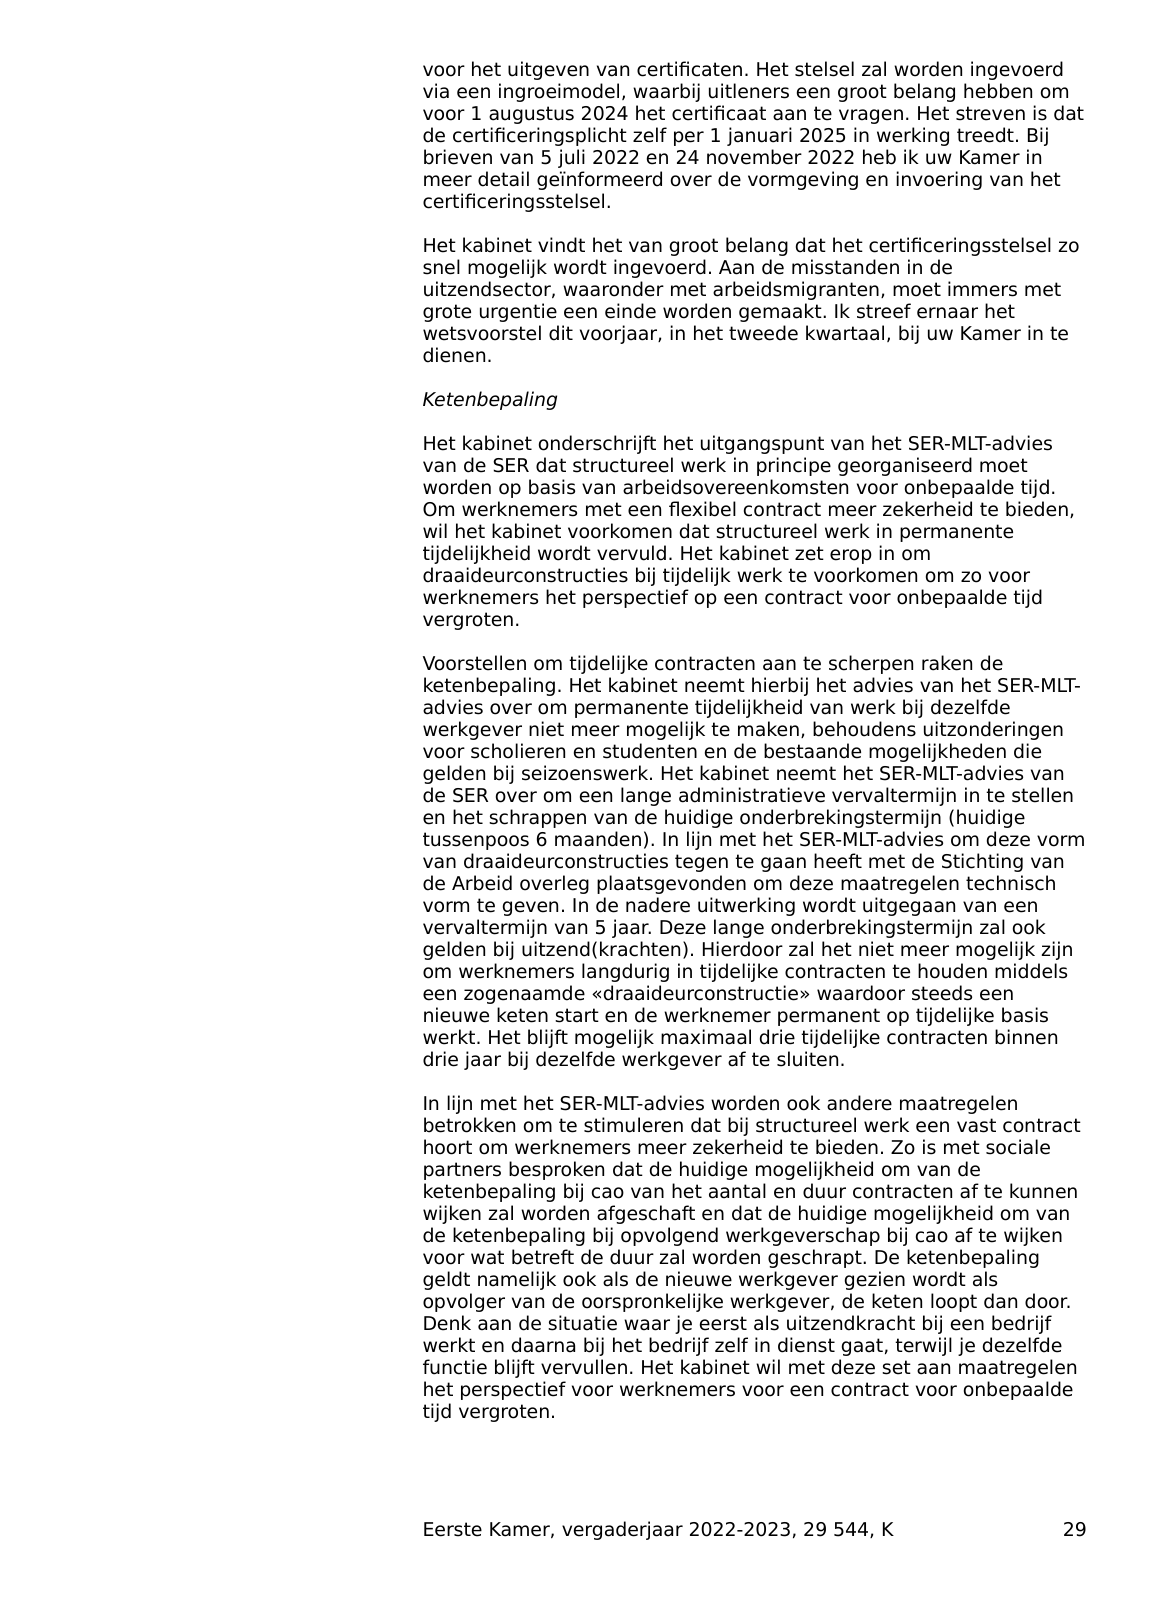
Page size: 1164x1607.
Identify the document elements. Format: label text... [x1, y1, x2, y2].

text Voorstellen om tijdelijke contracten aan te scherpen raken de ketenbepaling. Het kabinet neemt hierbij het advies van het SER-MLT-advies over om permanente tijdelijkheid van werk bij dezelfde werkgever niet meer mogelijk te maken, behoudens uitzonderingen voor scholieren en studenten en de bestaande mogelijkheden die gelden bij seizoenswerk. Het kabinet neemt het SER-MLT-advies van de SER over om een lange administratieve vervaltermijn in te stellen en het schrappen van de huidige onderbrekingstermijn (huidige tussenpoos 6 maanden). In lijn met het SER-MLT-advies om deze vorm van draaideurconstructies tegen te gaan heeft met de Stichting van de Arbeid overleg plaatsgevonden om deze maatregelen technisch vorm te geven. In de nadere uitwerking wordt uitgegaan van een vervaltermijn van 5 jaar. Deze lange onderbrekingstermijn zal ook gelden bij uitzend(krachten). Hierdoor zal het niet meer mogelijk zijn om werknemers langdurig in tijdelijke contracten te houden middels een zogenaamde «draaideurconstructie» waardoor steeds een nieuwe keten start en de werknemer permanent op tijdelijke basis werkt. Het blijft mogelijk maximaal drie tijdelijke contracten binnen drie jaar bij dezelfde werkgever af te sluiten. [422, 653, 1087, 1071]
text Het kabinet vindt het van groot belang dat het certificeringsstelsel zo snel mogelijk wordt ingevoerd. Aan de misstanden in de uitzendsector, waaronder met arbeidsmigranten, moet immers met grote urgentie een einde worden gemaakt. Ik streef ernaar het wetsvoorstel dit voorjaar, in het tweede kwartaal, bij uw Kamer in te dienen. [422, 235, 1087, 367]
text Het kabinet onderschrijft het uitgangspunt van het SER-MLT-advies van de SER dat structureel werk in principe georganiseerd moet worden op basis van arbeidsovereenkomsten voor onbepaalde tijd. Om werknemers met een flexibel contract meer zekerheid te bieden, wil het kabinet voorkomen dat structureel werk in permanente tijdelijkheid wordt vervuld. Het kabinet zet erop in om draaideurconstructies bij tijdelijk werk te voorkomen om zo voor werknemers het perspectief op een contract voor onbepaalde tijd vergroten. [422, 433, 1087, 631]
subtitle Ketenbepaling [422, 389, 1087, 411]
text In lijn met het SER-MLT-advies worden ook andere maatregelen betrokken om te stimuleren dat bij structureel werk een vast contract hoort om werknemers meer zekerheid te bieden. Zo is met sociale partners besproken dat de huidige mogelijkheid om van de ketenbepaling bij cao van het aantal en duur contracten af te kunnen wijken zal worden afgeschaft en dat de huidige mogelijkheid om van de ketenbepaling bij opvolgend werkgeverschap bij cao af te wijken voor wat betreft de duur zal worden geschrapt. De ketenbepaling geldt namelijk ook als de nieuwe werkgever gezien wordt als opvolger van de oorspronkelijke werkgever, de keten loopt dan door. Denk aan de situatie waar je eerst als uitzendkracht bij een bedrijf werkt en daarna bij het bedrijf zelf in dienst gaat, terwijl je dezelfde functie blijft vervullen. Het kabinet wil met deze set aan maatregelen het perspectief voor werknemers voor een contract voor onbepaalde tijd vergroten. [422, 1093, 1087, 1423]
text voor het uitgeven van certificaten. Het stelsel zal worden ingevoerd via een ingroeimodel, waarbij uitleners een groot belang hebben om voor 1 augustus 2024 het certificaat aan te vragen. Het streven is dat de certificeringsplicht zelf per 1 januari 2025 in werking treedt. Bij brieven van 5 juli 2022 en 24 november 2022 heb ik uw Kamer in meer detail geïnformeerd over de vormgeving en invoering van het certificeringsstelsel. [422, 59, 1087, 213]
